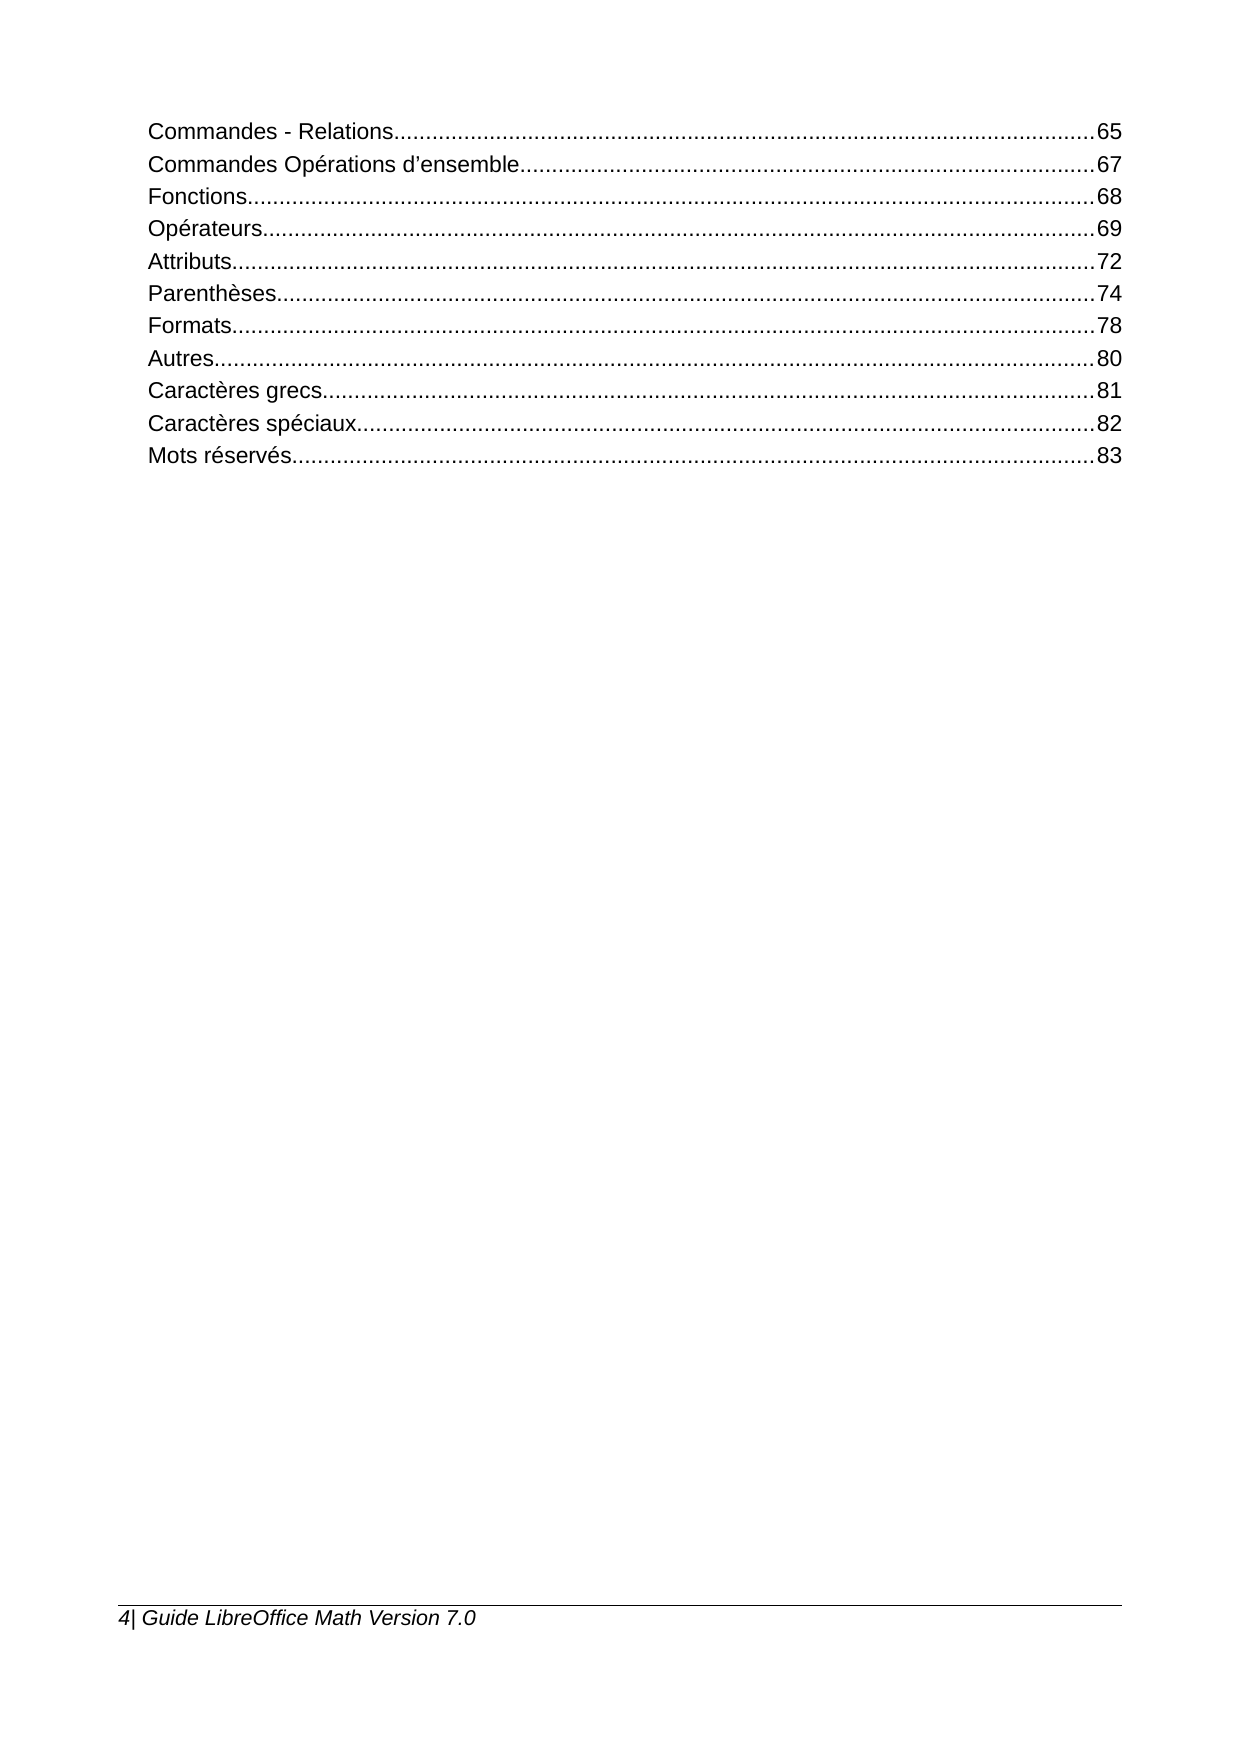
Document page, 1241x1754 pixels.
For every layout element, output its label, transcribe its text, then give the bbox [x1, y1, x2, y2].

text Fonctions 68 [148, 183, 1122, 209]
text Caractères spéciaux 82 [148, 410, 1122, 436]
text Attributs 72 [148, 248, 1122, 274]
text Commandes - Relations 65 [148, 118, 1122, 144]
text Caractères grecs 81 [148, 377, 1122, 404]
text Commandes Opérations d’ensemble 67 [148, 151, 1122, 177]
text Autres 80 [148, 345, 1122, 371]
text Mots réservés 83 [148, 442, 1122, 468]
text Parenthèses 74 [148, 280, 1122, 306]
text Opérateurs 69 [148, 215, 1122, 242]
text Formats 78 [148, 312, 1122, 339]
